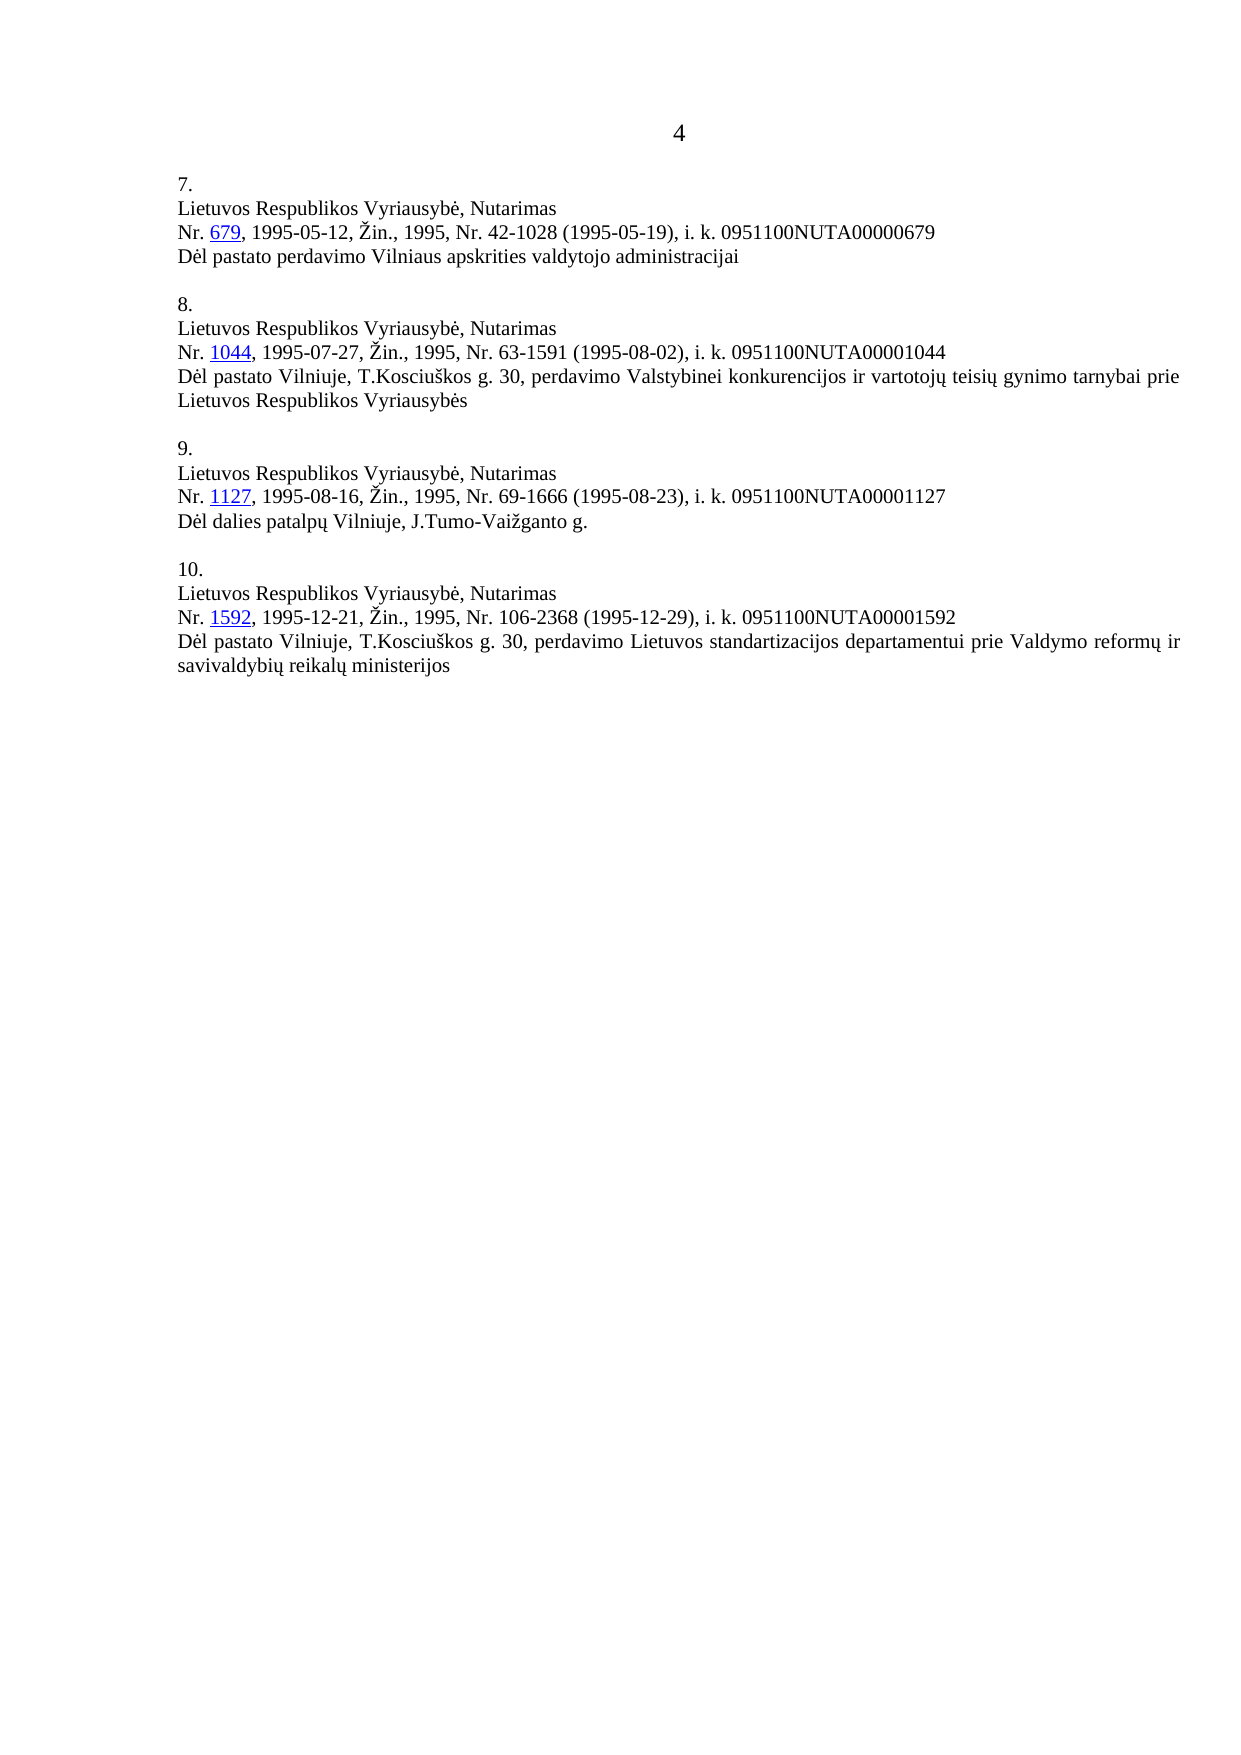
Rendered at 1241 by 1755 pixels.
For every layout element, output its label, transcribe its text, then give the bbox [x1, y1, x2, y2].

text Dėl pastato Vilniuje, T.Kosciuškos g. 30, perdavimo Lietuvos standartizacijos departamentui prie Valdymo reformų ir savivaldybių reikalų ministerijos [177, 629, 1181, 677]
text Nr. 679, 1995-05-12, Žin., 1995, Nr. 42-1028 (1995-05-19), i. k. 0951100NUTA00000679 [177, 220, 1181, 244]
text Dėl pastato perdavimo Vilniaus apskrities valdytojo administracijai [177, 244, 1181, 268]
text Dėl dalies patalpų Vilniuje, J.Tumo-Vaižganto g. [177, 508, 1181, 533]
text Nr. 1127, 1995-08-16, Žin., 1995, Nr. 69-1666 (1995-08-23), i. k. 0951100NUTA00001127 [177, 484, 1181, 508]
text 8. [177, 292, 1181, 316]
text Dėl pastato Vilniuje, T.Kosciuškos g. 30, perdavimo Valstybinei konkurencijos ir vartotojų teisių gynimo tarnybai prie Lietuvos Respublikos Vyriausybės [177, 364, 1181, 412]
text 10. [177, 557, 1181, 581]
text Lietuvos Respublikos Vyriausybė, Nutarimas [177, 316, 1181, 340]
text Lietuvos Respublikos Vyriausybė, Nutarimas [177, 460, 1181, 484]
text 9. [177, 436, 1181, 460]
text Lietuvos Respublikos Vyriausybė, Nutarimas [177, 196, 1181, 220]
text Nr. 1044, 1995-07-27, Žin., 1995, Nr. 63-1591 (1995-08-02), i. k. 0951100NUTA00001044 [177, 340, 1181, 364]
text Lietuvos Respublikos Vyriausybė, Nutarimas [177, 581, 1181, 605]
text 7. [177, 172, 1181, 196]
text Nr. 1592, 1995-12-21, Žin., 1995, Nr. 106-2368 (1995-12-29), i. k. 0951100NUTA00001592 [177, 605, 1181, 629]
